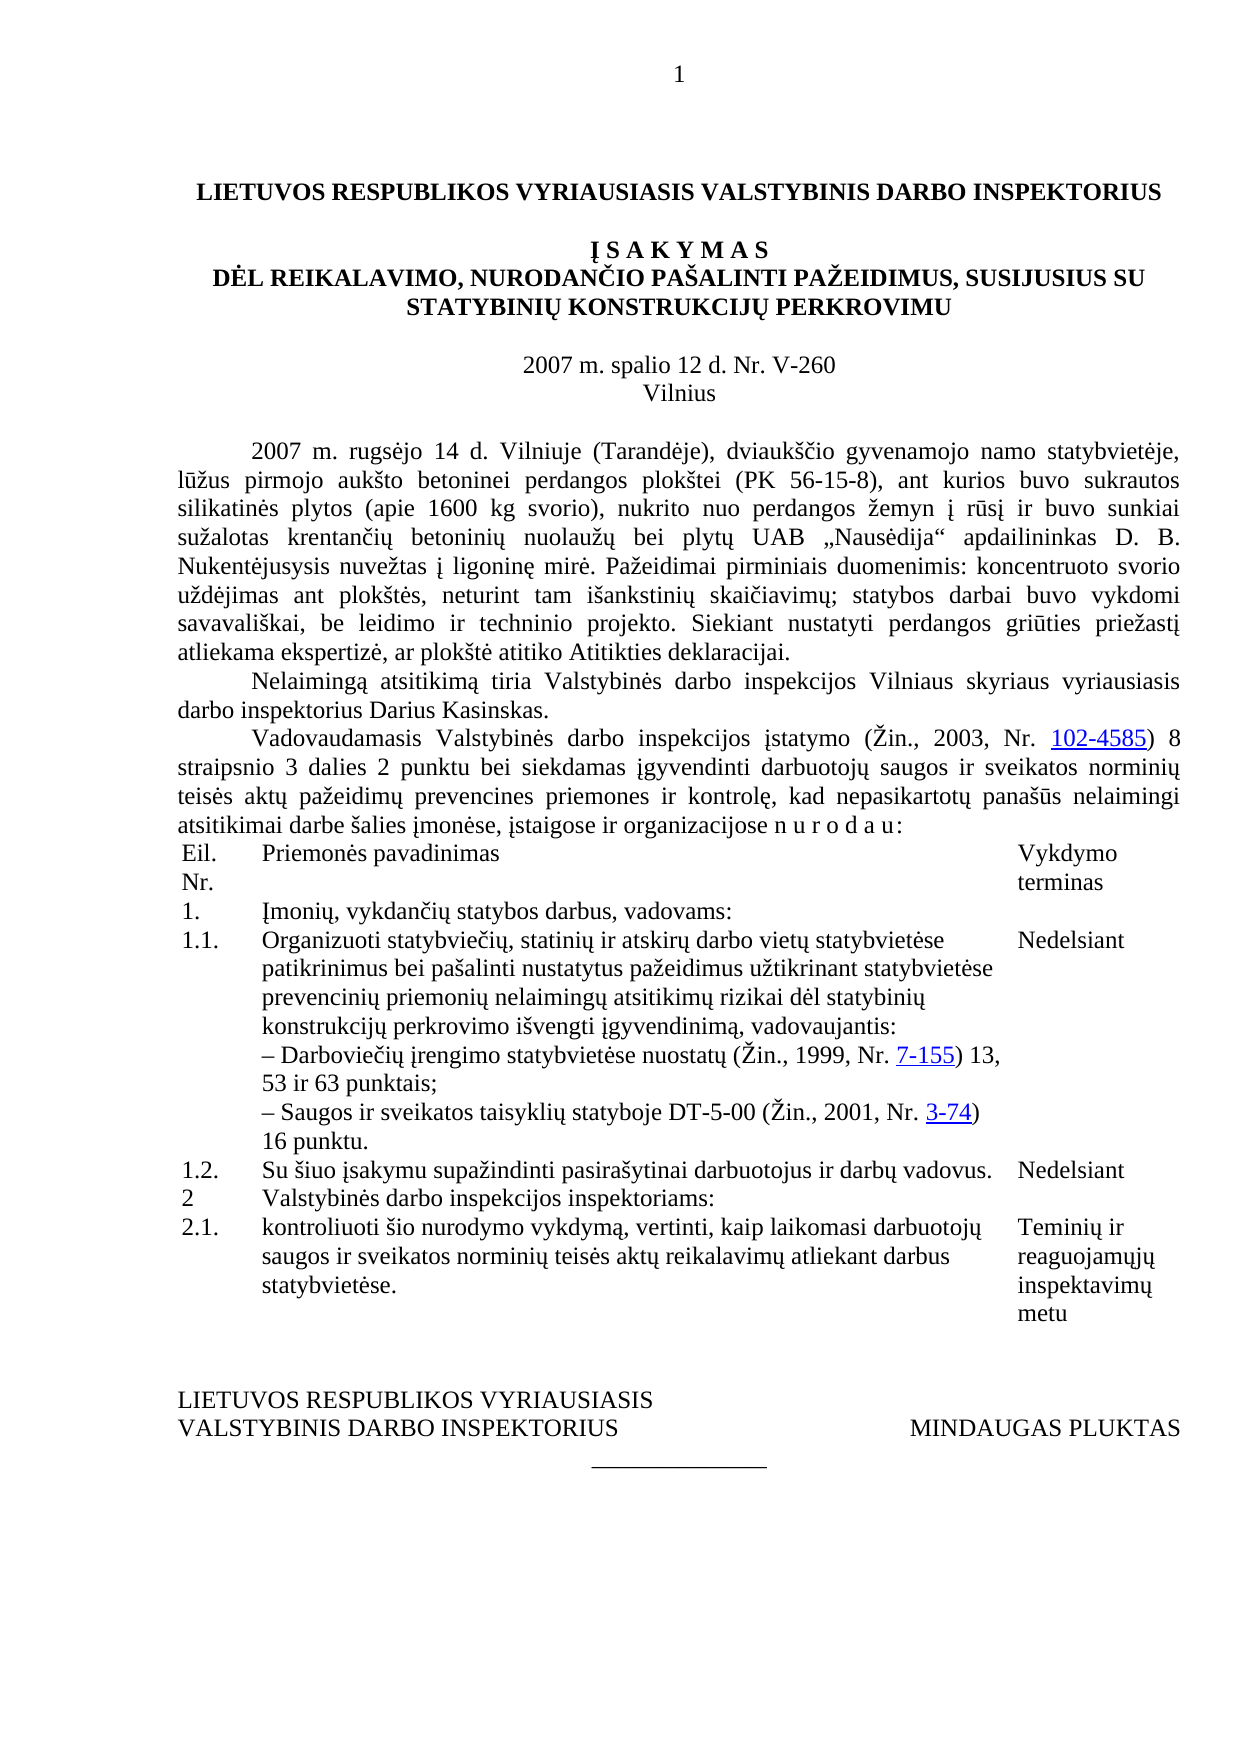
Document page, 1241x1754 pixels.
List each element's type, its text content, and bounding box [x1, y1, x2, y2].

text ______________ [177, 1442, 1181, 1471]
table_header Priemonės pavadinimas [258, 839, 1013, 896]
table_cell 2 [177, 1184, 181, 1212]
text LIETUVOS RESPUBLIKOS VYRIAUSIASIS [177, 1385, 1181, 1413]
table_cell [1013, 1184, 1017, 1212]
text Nelaimingą atsitikimą tiria Valstybinės darbo inspekcijos Vilniaus skyriaus vyriausiasis darbo inspektorius Darius Kasinskas. [177, 666, 1181, 723]
table_cell 1.2. [177, 1155, 181, 1183]
table_cell 1.1. [177, 925, 257, 1155]
text DĖL REIKALAVIMO, NURODANČIO PAŠALINTI PAŽEIDIMUS, SUSIJUSIUS SU STATYBINIŲ KONSTRUKCIJŲ PERKROVIMU [177, 263, 1181, 321]
text VALSTYBINIS DARBO INSPEKTORIUS MINDAUGAS PLUKTAS [177, 1413, 1181, 1442]
table_cell [1177, 896, 1181, 925]
table_header Eil. Nr. [253, 839, 257, 896]
table_cell 1. [177, 896, 181, 925]
text 2007 m. rugsėjo 14 d. Vilniuje (Tarandėje), dviaukščio gyvenamojo namo statybvietėje, lūžus pirmojo aukšto betoninei perdangos plokštei (PK 56-15-8), ant kurios buvo sukrautos silikatinės plytos (apie 1600 kg svorio), nukrito nuo perdangos žemyn į rūsį ir buvo sunkiai sužalotas krentančių betoninių nuolaužų bei plytų UAB „Nausėdija“ apdailininkas D. B. Nukentėjusysis nuvežtas į ligoninę mirė. Pažeidimai pirminiais duomenimis: koncentruoto svorio uždėjimas ant plokštės, neturint tam išankstinių skaičiavimų; statybos darbai buvo vykdomi savavališkai, be leidimo ir techninio projekto. Siekiant nustatyti perdangos griūties priežastį atliekama ekspertizė, ar plokštė atitiko Atitikties deklaracijai. [177, 436, 1181, 666]
table_cell 1.2. [253, 1155, 257, 1183]
text Į S A K Y M A S [177, 235, 1181, 263]
text Vadovaudamasis Valstybinės darbo inspekcijos įstatymo (Žin., 2003, Nr. 102-4585) 8 straipsnio 3 dalies 2 punktu bei siekdamas įgyvendinti darbuotojų saugos ir sveikatos norminių teisės aktų pažeidimų prevencines priemones ir kontrolę, kad nepasikartotų panašūs nelaimingi atsitikimai darbe šalies įmonėse, įstaigose ir organizacijose nurodau: [177, 723, 1181, 838]
text 2007 m. spalio 12 d. Nr. V-260 [177, 350, 1181, 378]
table_cell [1177, 1184, 1181, 1212]
table_cell [1013, 896, 1017, 925]
table_cell kontroliuoti šio nurodymo vykdymą, vertinti, kaip laikomasi darbuotojų saugos ir sveikatos norminių teisės aktų reikalavimų atliekant darbus statybvietėse. [258, 1212, 1013, 1327]
table_cell 2 [253, 1184, 257, 1212]
table_header Eil. Nr. [177, 839, 181, 896]
table_cell 1. [253, 896, 257, 925]
table_cell 2.1. [177, 1212, 257, 1327]
text LIETUVOS RESPUBLIKOS VYRIAUSIASIS VALSTYBINIS DARBO INSPEKTORIUS [177, 177, 1181, 206]
text Vilnius [177, 378, 1181, 407]
table_cell Nedelsiant [1013, 925, 1181, 1155]
